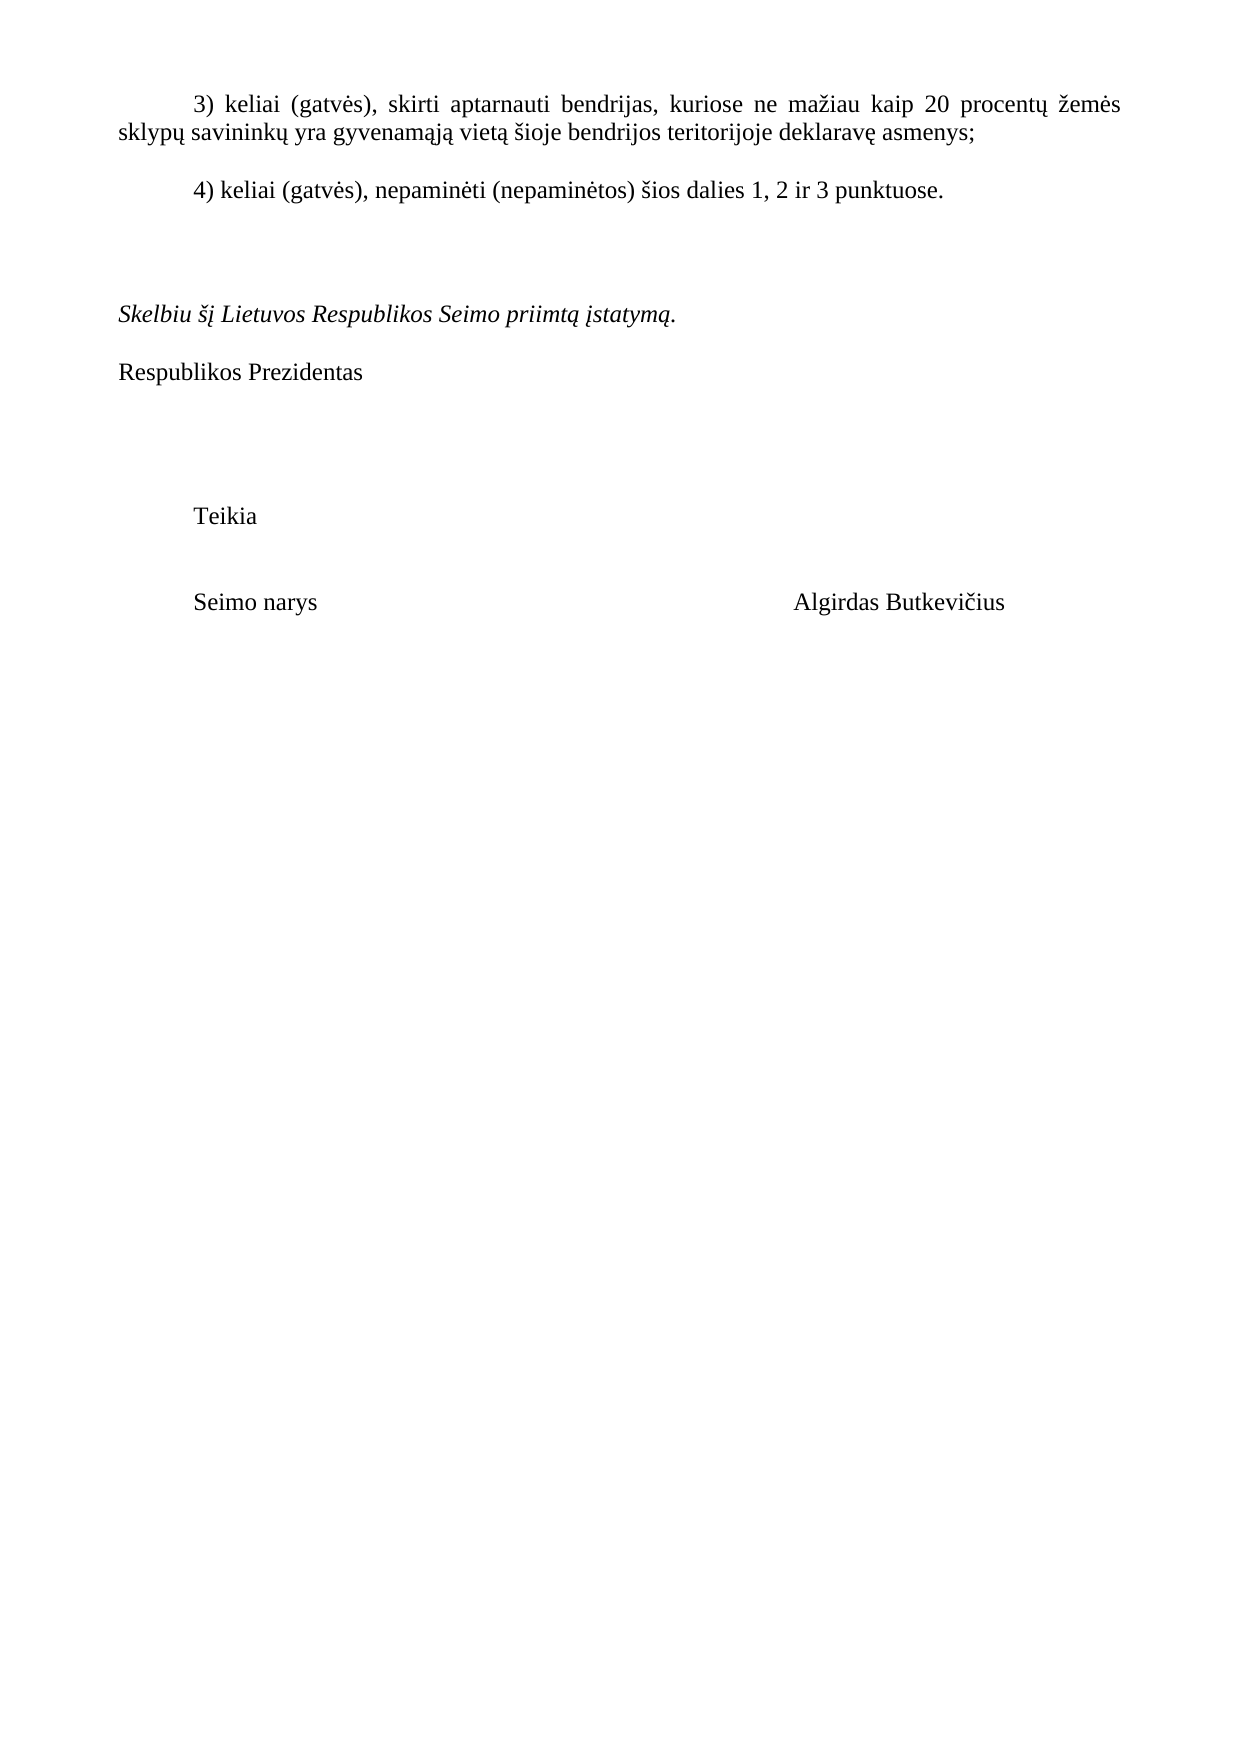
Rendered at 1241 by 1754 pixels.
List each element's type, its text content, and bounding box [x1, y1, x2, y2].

text 3) keliai (gatvės), skirti aptarnauti bendrijas, kuriose ne mažiau kaip 20 procentų žemės sklypų savininkų yra gyvenamąją vietą šioje bendrijos teritorijoje deklaravę asmenys; [118, 89, 1122, 146]
text Skelbiu šį Lietuvos Respublikos Seimo priimtą įstatymą. [118, 299, 1122, 328]
text Respublikos Prezidentas [118, 357, 1122, 386]
text Teikia [118, 501, 1122, 529]
text 4) keliai (gatvės), nepaminėti (nepaminėtos) šios dalies 1, 2 ir 3 punktuose. [118, 175, 1122, 204]
text Seimo narys Algirdas Butkevičius [118, 587, 1122, 616]
